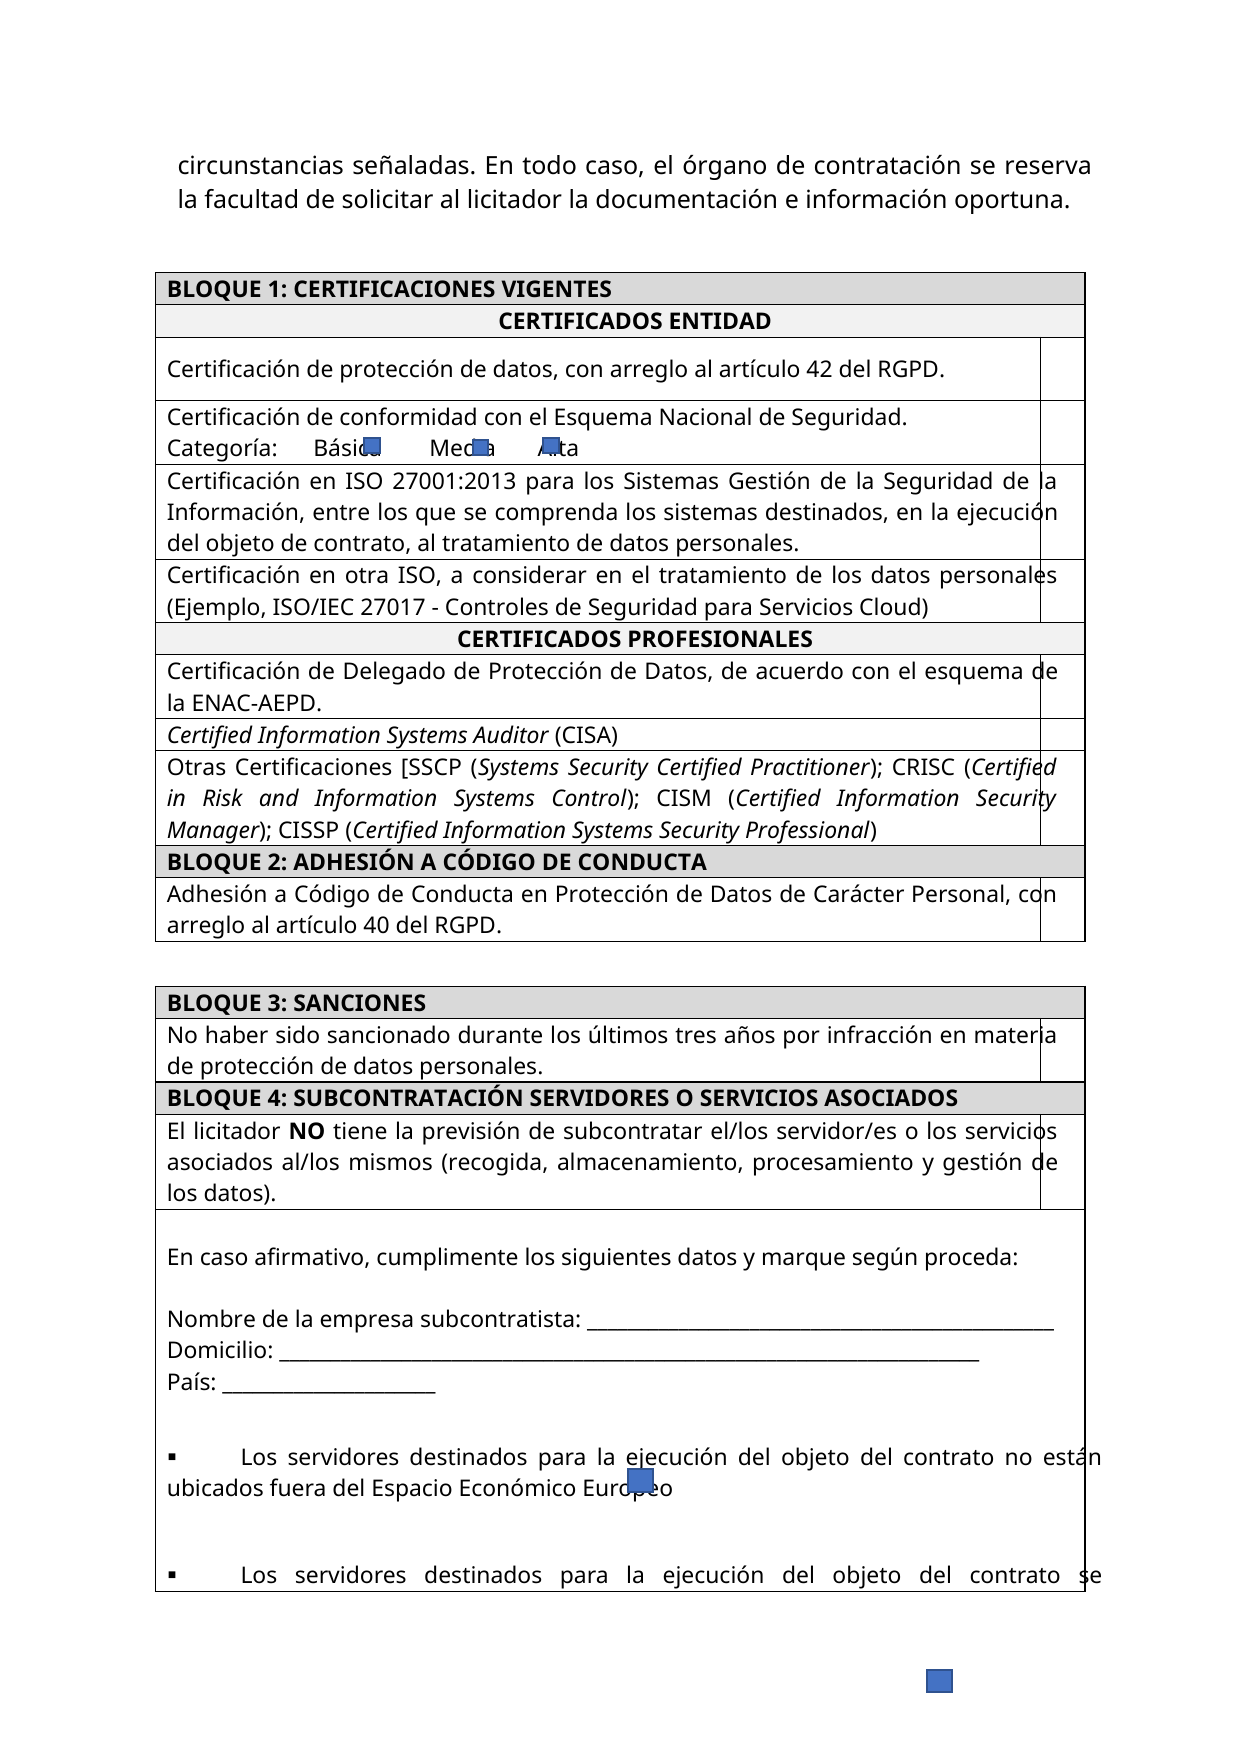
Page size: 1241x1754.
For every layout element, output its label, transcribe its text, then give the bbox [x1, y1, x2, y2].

table_cell Certificación de protección de datos, con arreglo al artículo 42 del RGPD. [156, 338, 1040, 400]
table_cell CERTIFICADOS PROFESIONALES [156, 623, 1084, 654]
table_cell Otras Certificaciones [SSCP (Systems Security Certified Practitioner); CRISC (Certified in Risk and Information Systems Control); CISM (Certified Information Security Manager); CISSP (Certified Information Systems Security Professional) [156, 751, 1040, 845]
table_cell [1041, 719, 1084, 750]
table_cell El licitador NO tiene la previsión de subcontratar el/los servidor/es o los servicios asociados al/los mismos (recogida, almacenamiento, procesamiento y gestión de los datos). [156, 1115, 1040, 1208]
table_cell Certificación en otra ISO, a considerar en el tratamiento de los datos personales (Ejemplo, ISO/IEC 27017 - Controles de Seguridad para Servicios Cloud) [156, 560, 1040, 622]
table_cell BLOQUE 4: SUBCONTRATACIÓN SERVIDORES O SERVICIOS ASOCIADOS [156, 1083, 1084, 1114]
table_header BLOQUE 1: CERTIFICACIONES VIGENTES [156, 273, 1084, 304]
table_cell Certificación de conformidad con el Esquema Nacional de Seguridad. Categoría: Básica Media Alta [156, 401, 1040, 464]
table_cell [1041, 465, 1084, 558]
table_cell No haber sido sancionado durante los últimos tres años por infracción en materia de protección de datos personales. [156, 1019, 1040, 1081]
table_cell Certified Information Systems Auditor (CISA) [156, 719, 1040, 750]
table_cell [1041, 1115, 1084, 1208]
table_cell [1041, 878, 1084, 941]
table_cell [1041, 401, 1084, 464]
table_cell [1041, 338, 1084, 400]
table_cell BLOQUE 2: ADHESIÓN A CÓDIGO DE CONDUCTA [156, 846, 1084, 877]
table_cell [1041, 655, 1084, 718]
table_header BLOQUE 3: SANCIONES [156, 987, 1084, 1018]
table_cell Adhesión a Código de Conducta en Protección de Datos de Carácter Personal, con arreglo al artículo 40 del RGPD. [156, 878, 1040, 941]
table_cell En caso afirmativo, cumplimente los siguientes datos y marque según proceda: Nombre de la empresa subcontratista: ______________________________________________ Domicilio: _____________________________________________________________________ País: _____________________ Los servidores destinados para la ejecución del objeto del contrato no están ubicados fuera del Espacio Económico Europeo Los servidores destinados para la ejecución del objeto del contrato se encuentran en uno de los siguientes países o territorios: Suiza; Canadá; Argentina; Guernsey: Isla de Man; Jersey; Islas Feroe; Andorra; Israel; Uruguay; Nueva Zelanda; Japón; Estados Unidos. Aplicable a las entidades certificadas en el marco del Escudo de Privacidad UE-EE.UU. Decisión (UE) 2016/1250 de la Comisión, de 12 de julio de 2016 [156, 1210, 1084, 1591]
table_cell [1041, 751, 1084, 845]
table_cell Certificación en ISO 27001:2013 para los Sistemas Gestión de la Seguridad de la Información, entre los que se comprenda los sistemas destinados, en la ejecución del objeto de contrato, al tratamiento de datos personales. [156, 465, 1040, 558]
table_cell [1041, 560, 1084, 622]
table_cell CERTIFICADOS ENTIDAD [156, 305, 1084, 337]
table_cell Certificación de Delegado de Protección de Datos, de acuerdo con el esquema de la ENAC-AEPD. [156, 655, 1040, 718]
text circunstancias señaladas. En todo caso, el órgano de contratación se reserva la facultad de solicitar al licitador la documentación e información oportuna. [177, 148, 1093, 216]
table_cell [1041, 1019, 1084, 1081]
